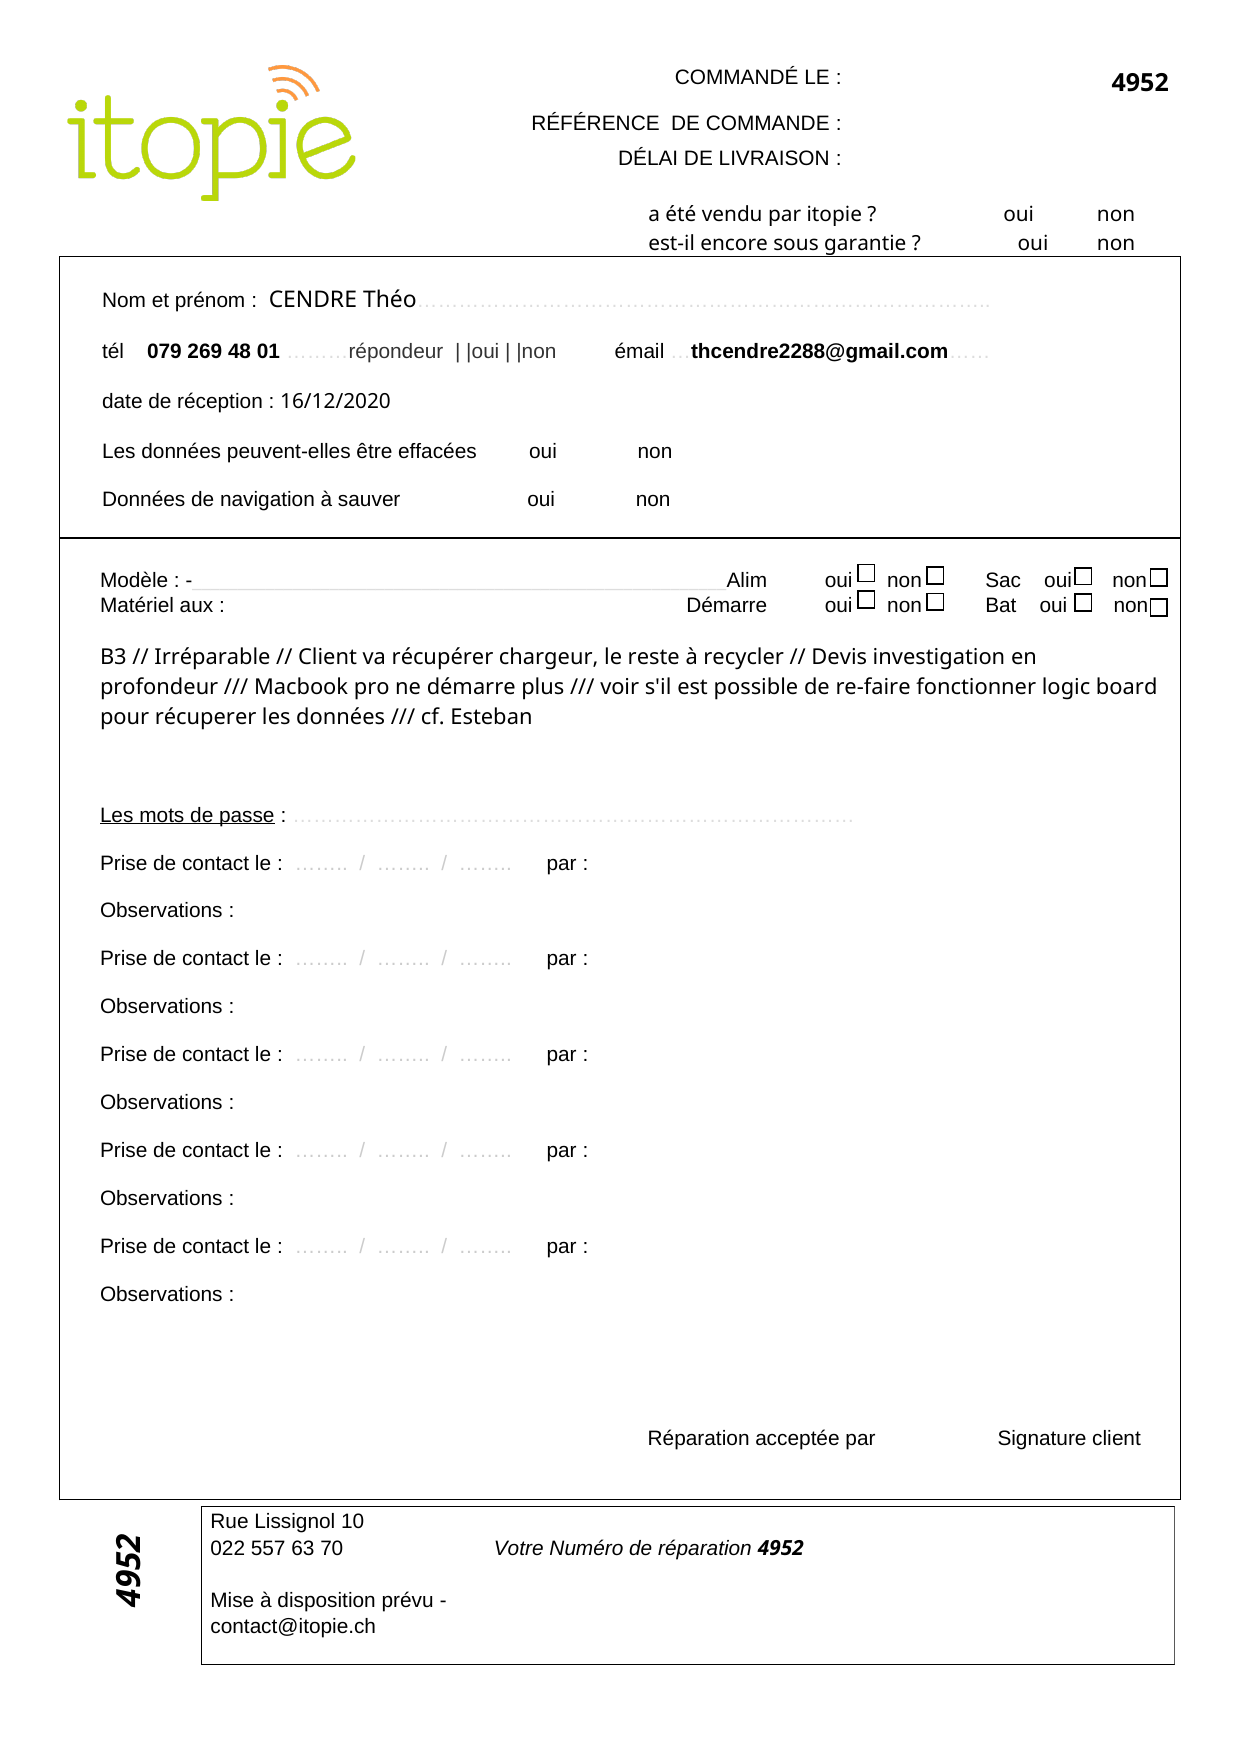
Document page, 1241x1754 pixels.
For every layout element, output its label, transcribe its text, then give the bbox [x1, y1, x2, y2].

text Nom et prénom : CENDRE Théo……………………………………………………………………….. [60, 280, 1180, 314]
text Observations : [60, 895, 1180, 922]
text Les mots de passe : ……………………………………………………………………… [60, 799, 1180, 826]
text Prise de contact le : …….. / …….. / …….. par : [60, 1231, 1180, 1258]
text B3 // Irréparable // Client va récupérer chargeur, le reste à recycler // Devis investigation en profondeur /// Macbook pro ne démarre plus /// voir s'il est possible de re-faire fonctionner logic board pour récuperer les données /// cf. Esteban [60, 638, 1180, 731]
text Données de navigation à sauver oui non [60, 484, 1180, 511]
table_cell [847, 105, 1180, 140]
table_cell DÉLAI DE LIVRAISON : [490, 140, 847, 175]
text date de réception : 16/12/2020 [60, 383, 1180, 415]
text Les données peuvent-elles être effacées oui non [60, 436, 1180, 463]
text Observations : [60, 1278, 1180, 1306]
picture [67, 65, 356, 201]
text Matériel aux : Démarre oui non Bat oui non [60, 590, 1180, 617]
text Prise de contact le : …….. / …….. / …….. par : [60, 943, 1180, 970]
text Observations : [60, 1183, 1180, 1210]
text Réparation acceptée par Signature client [60, 1422, 1180, 1449]
text tél 079 269 48 01 ………répondeur | |oui | |non émail …thcendre2288@gmail.com…… [60, 335, 1180, 362]
table_header 4952 [59, 1500, 195, 1671]
text Modèle : - Alim oui non Sac oui non [879, 562, 925, 590]
text a été vendu par itopie ? oui non [59, 199, 1181, 228]
text Modèle : - Alim oui non Sac oui non [60, 562, 856, 590]
text Prise de contact le : …….. / …….. / …….. par : [60, 1039, 1180, 1066]
text Prise de contact le : …….. / …….. / …….. par : [60, 847, 1180, 874]
table_cell [847, 140, 1180, 175]
text Prise de contact le : …….. / …….. / …….. par : [60, 1135, 1180, 1162]
text est-il encore sous garantie ? oui non [59, 228, 1181, 256]
text Observations : [60, 1087, 1180, 1114]
table_header COMMANDÉ LE : [490, 59, 847, 104]
table_header Rue Lissignol 10 022 557 63 70 Votre Numéro de réparation 4952 Mise à disposition prévu - contact@itopie.ch [195, 1500, 1180, 1671]
table_header 4952 [847, 59, 1180, 104]
table_cell RÉFÉRENCE DE COMMANDE : [490, 105, 847, 140]
text Modèle : - Alim oui non Sac oui non [948, 562, 1180, 590]
text Observations : [60, 991, 1180, 1018]
